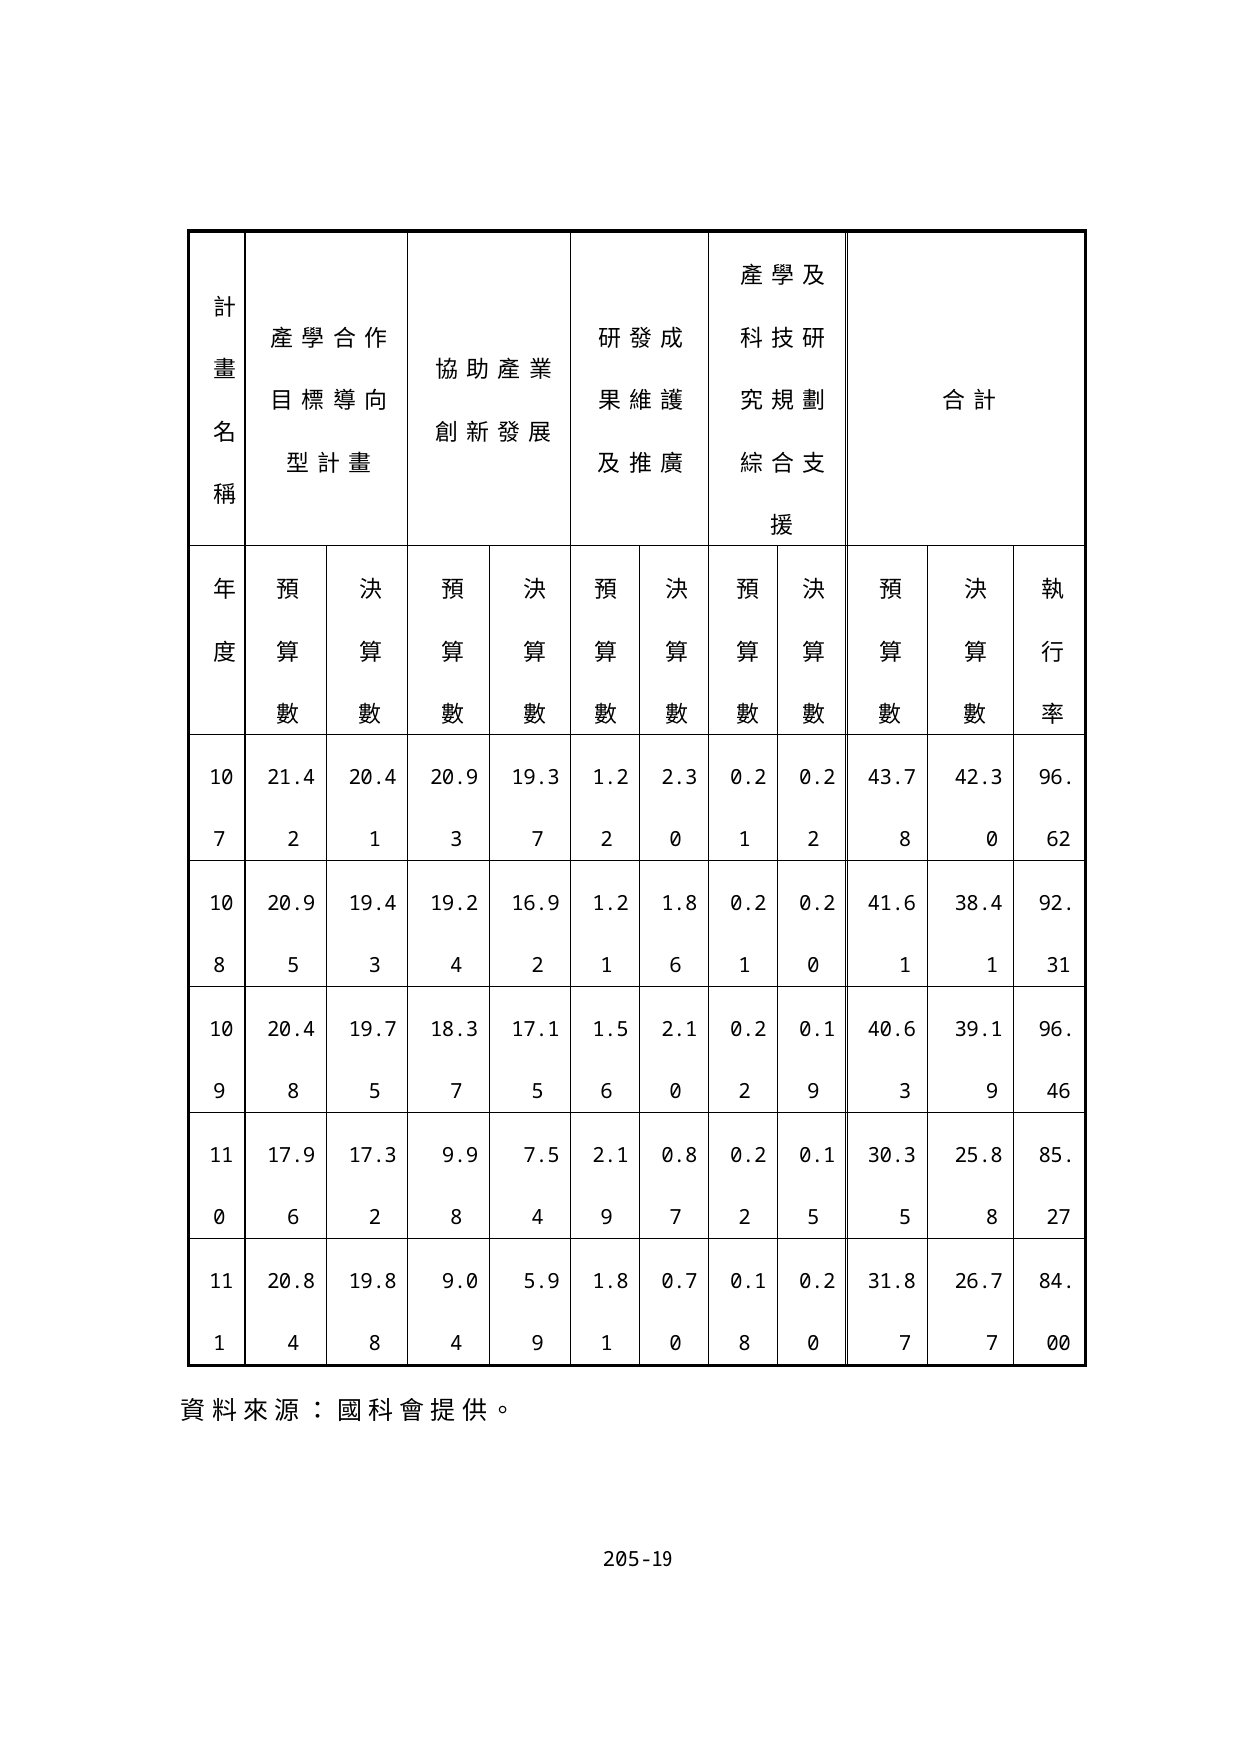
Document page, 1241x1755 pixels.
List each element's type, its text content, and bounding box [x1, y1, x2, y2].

table_cell 19.37 [490, 735, 570, 859]
table_cell 41.61 [848, 861, 927, 986]
table_cell 0.22 [709, 1113, 777, 1238]
table_cell 7.54 [490, 1113, 570, 1238]
table_header 計畫名稱 [190, 233, 244, 545]
table_cell 決算數 [778, 546, 845, 733]
table_cell 19.88 [327, 1239, 407, 1364]
table_cell 預算數 [848, 546, 927, 733]
table_cell 2.10 [640, 987, 708, 1112]
table_cell 0.19 [778, 987, 845, 1112]
table_cell 21.42 [246, 735, 326, 859]
table_header 合計 [848, 233, 1084, 545]
table_cell 1.21 [571, 861, 639, 986]
table_cell 決算數 [640, 546, 708, 733]
table_cell 執行率 [1014, 546, 1084, 733]
table_cell 17.15 [490, 987, 570, 1112]
table_cell 1.22 [571, 735, 639, 859]
table_cell 19.75 [327, 987, 407, 1112]
table_cell 20.93 [408, 735, 489, 859]
table_cell 0.22 [778, 735, 845, 859]
table_cell 9.04 [408, 1239, 489, 1364]
table_cell 25.88 [928, 1113, 1013, 1238]
table_cell 107 [190, 735, 244, 859]
table_cell 43.78 [848, 735, 927, 859]
table_cell 9.98 [408, 1113, 489, 1238]
table_cell 19.24 [408, 861, 489, 986]
table_cell 預算數 [246, 546, 326, 733]
table_header 產學及科技研究規劃綜合支援 [709, 233, 845, 545]
table_cell 109 [190, 987, 244, 1112]
table_cell 18.37 [408, 987, 489, 1112]
table_cell 19.43 [327, 861, 407, 986]
table_cell 20.84 [246, 1239, 326, 1364]
table_cell 決算數 [928, 546, 1013, 733]
table_cell 111 [190, 1239, 244, 1364]
table_cell 1.56 [571, 987, 639, 1112]
table_cell 0.21 [709, 735, 777, 859]
table_cell 預算數 [709, 546, 777, 733]
table_cell 0.20 [778, 861, 845, 986]
table_cell 96.62 [1014, 735, 1084, 859]
table_header 協助產業創新發展 [408, 233, 570, 545]
table_cell 20.95 [246, 861, 326, 986]
table_cell 1.81 [571, 1239, 639, 1364]
table_cell 31.87 [848, 1239, 927, 1364]
table_cell 16.92 [490, 861, 570, 986]
table_cell 0.87 [640, 1113, 708, 1238]
table_cell 0.18 [709, 1239, 777, 1364]
table_cell 預算數 [571, 546, 639, 733]
table_header 研發成果維護及推廣 [571, 233, 708, 545]
table_cell 決算數 [327, 546, 407, 733]
table_cell 5.99 [490, 1239, 570, 1364]
table_cell 42.30 [928, 735, 1013, 859]
table_cell 17.96 [246, 1113, 326, 1238]
table_cell 39.19 [928, 987, 1013, 1112]
table_cell 84.00 [1014, 1239, 1084, 1364]
table_cell 20.41 [327, 735, 407, 859]
table_cell 40.63 [848, 987, 927, 1112]
table_cell 0.22 [709, 987, 777, 1112]
table_cell 110 [190, 1113, 244, 1238]
table_cell 預算數 [408, 546, 489, 733]
table_cell 26.77 [928, 1239, 1013, 1364]
table_cell 0.70 [640, 1239, 708, 1364]
table_cell 0.20 [778, 1239, 845, 1364]
table_cell 決算數 [490, 546, 570, 733]
table_cell 2.30 [640, 735, 708, 859]
table_cell 2.19 [571, 1113, 639, 1238]
table_cell 38.41 [928, 861, 1013, 986]
table_cell 年度 [190, 546, 244, 733]
table_header 產學合作目標導向型計畫 [246, 233, 407, 545]
text 資料來源：國科會提供。 [177, 1367, 1063, 1429]
table_cell 1.86 [640, 861, 708, 986]
table_cell 108 [190, 861, 244, 986]
table_cell 17.32 [327, 1113, 407, 1238]
table_cell 92.31 [1014, 861, 1084, 986]
table_cell 85.27 [1014, 1113, 1084, 1238]
table_cell 96.46 [1014, 987, 1084, 1112]
table_cell 20.48 [246, 987, 326, 1112]
table_cell 0.21 [709, 861, 777, 986]
table_cell 0.15 [778, 1113, 845, 1238]
table_cell 30.35 [848, 1113, 927, 1238]
